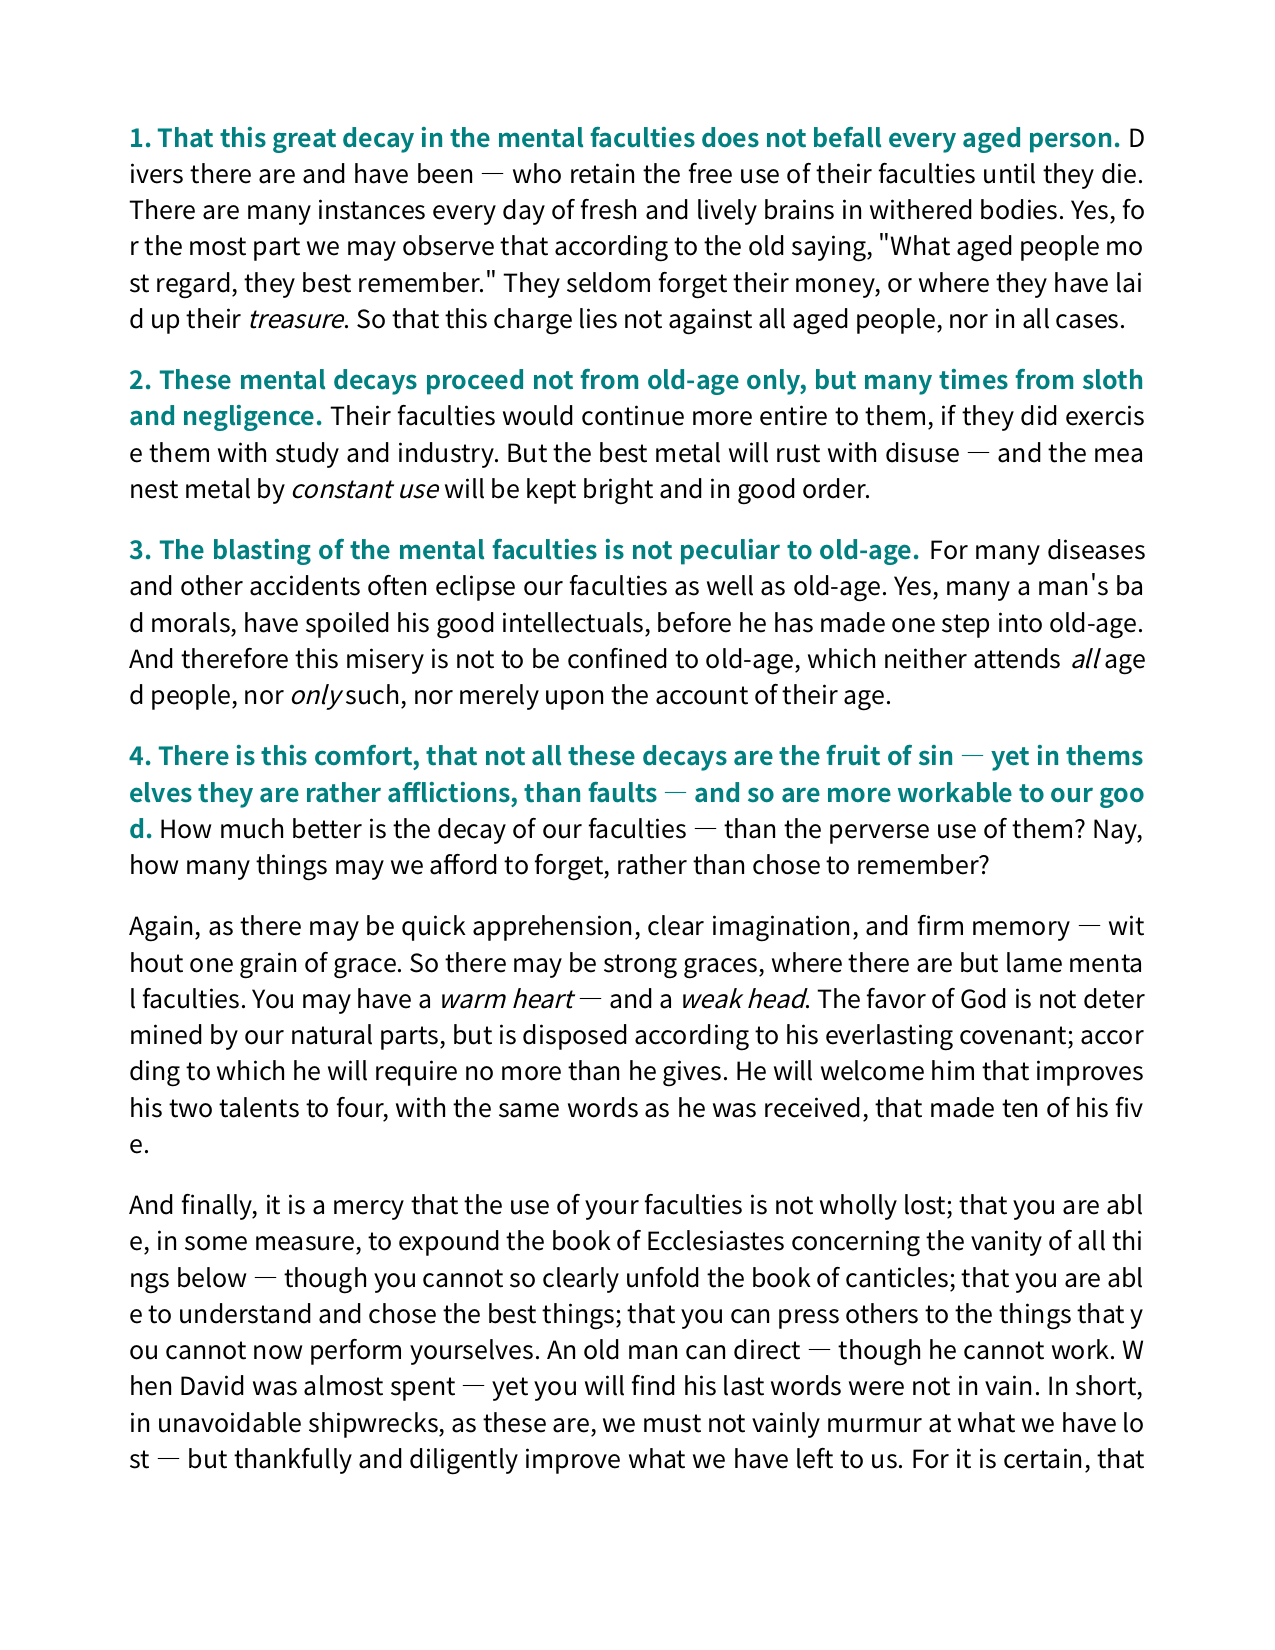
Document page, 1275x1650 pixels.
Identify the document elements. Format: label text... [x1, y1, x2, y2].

text And finally, it is a mercy that the use of your faculties is not wholly lost; that you are able, in some measure, to expound the book of Ecclesiastes concerning the vanity of all things below — though you cannot so clearly unfold the book of canticles; that you are able to understand and chose the best things; that you can press others to the things that you cannot now perform yourselves. An old man can direct — though he cannot work. When David was almost spent — yet you will find his last words were not in vain. In short, in unavoidable shipwrecks, as these are, we must not vainly murmur at what we have lost — but thankfully and diligently improve what we have left to us. For it is certain, that [129, 1186, 1146, 1476]
text 1. That this great decay in the mental faculties does not befall every aged person. Divers there are and have been — who retain the free use of their faculties until they die. There are many instances every day of fresh and lively brains in withered bodies. Yes, for the most part we may observe that according to the old saying, "What aged people most regard, they best remember." They seldom forget their money, or where they have laid up their treasure. So that this charge lies not against all aged people, nor in all cases. [129, 118, 1146, 336]
text 2. These mental decays proceed not from old-age only, but many times from sloth and negligence. Their faculties would continue more entire to them, if they did exercise them with study and industry. But the best metal will rust with disuse — and the meanest metal by constant use will be kept bright and in good order. [129, 361, 1146, 506]
text Again, as there may be quick apprehension, clear imagination, and firm memory — without one grain of grace. So there may be strong graces, where there are but lame mental faculties. You may have a warm heart — and a weak head. The favor of God is not determined by our natural parts, but is disposed according to his everlasting covenant; according to which he will require no more than he gives. He will welcome him that improves his two talents to four, with the same words as he was received, that made ten of his five. [129, 907, 1146, 1161]
text 4. There is this comfort, that not all these decays are the fruit of sin — yet in themselves they are rather afflictions, than faults — and so are more workable to our good. How much better is the decay of our faculties — than the perverse use of them? Nay, how many things may we afford to forget, rather than chose to remember? [129, 737, 1146, 882]
text 3. The blasting of the mental faculties is not peculiar to old-age. For many diseases and other accidents often eclipse our faculties as well as old-age. Yes, many a man's bad morals, have spoiled his good intellectuals, before he has made one step into old-age. And therefore this misery is not to be confined to old-age, which neither attends all aged people, nor only such, nor merely upon the account of their age. [129, 531, 1146, 712]
